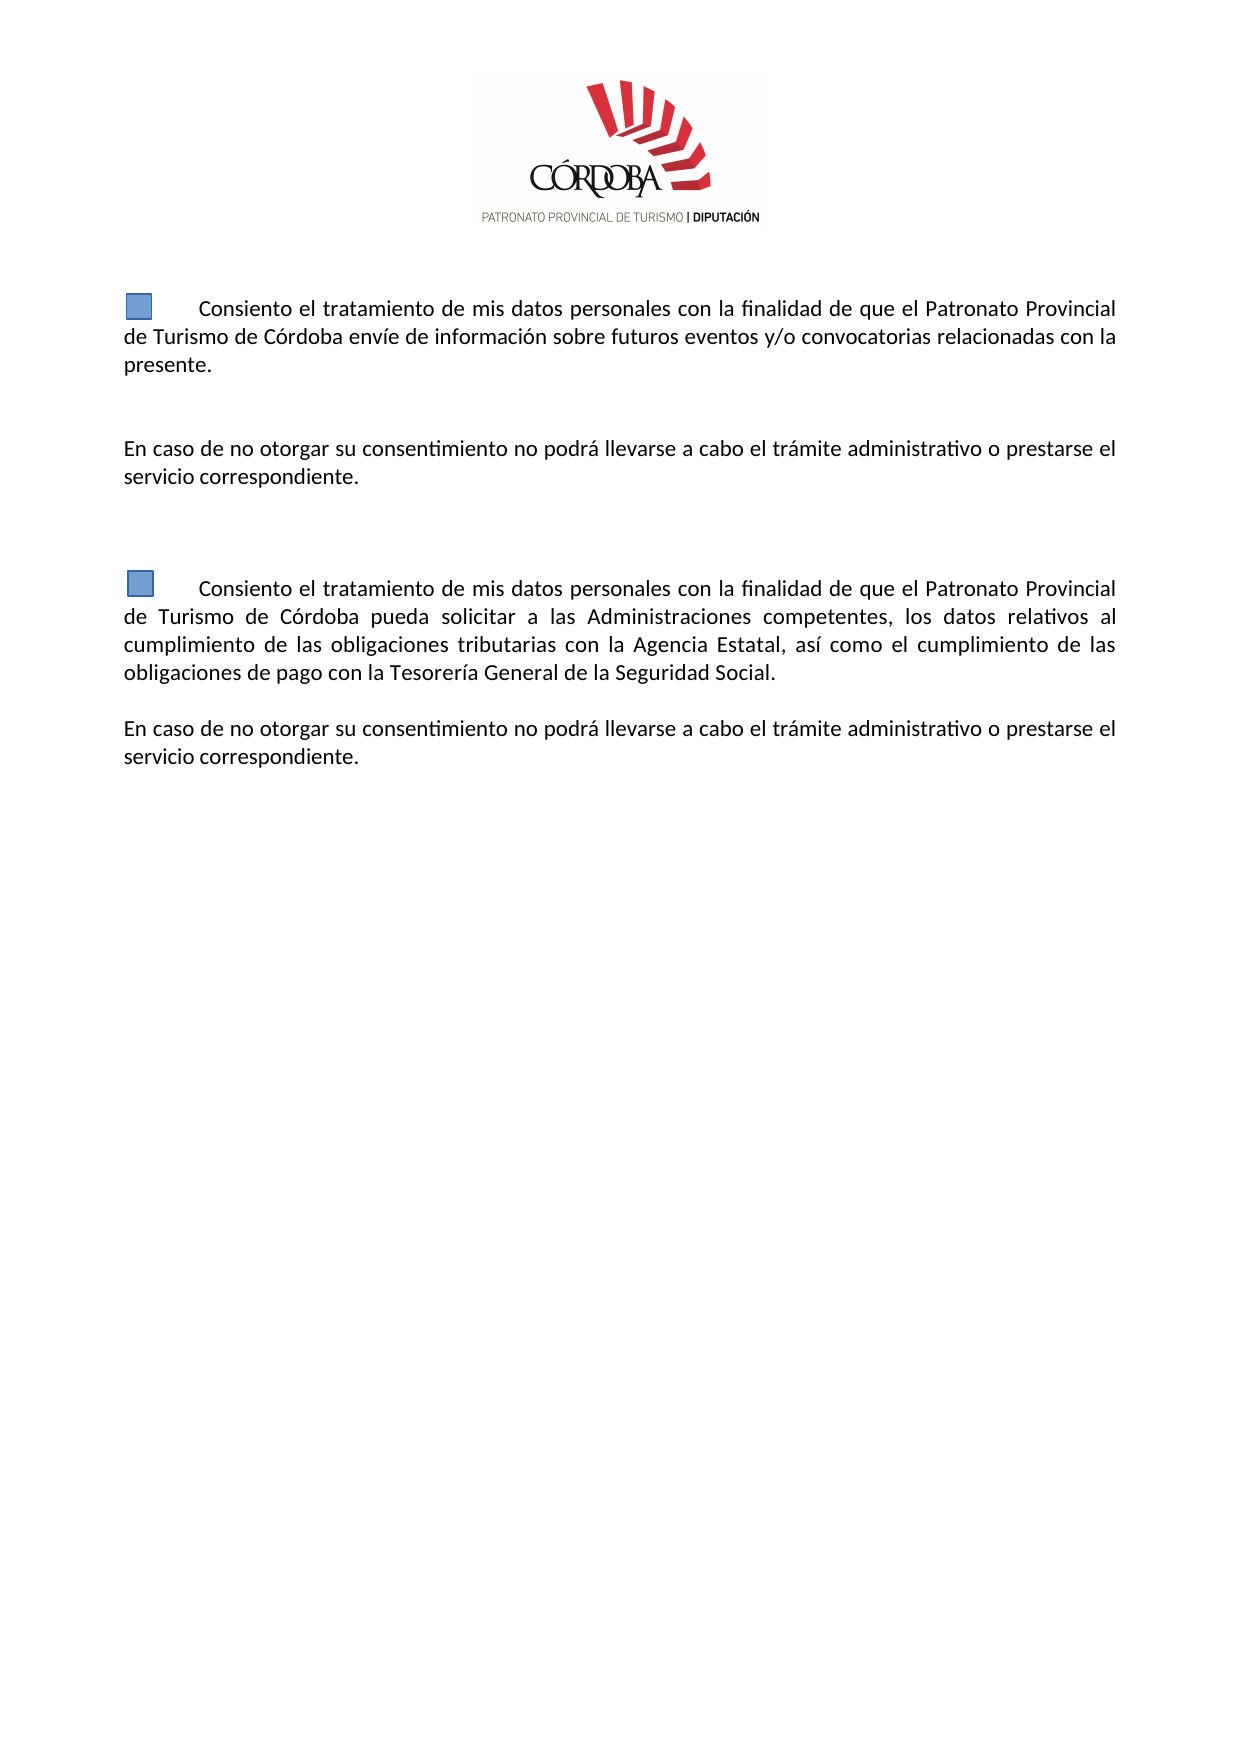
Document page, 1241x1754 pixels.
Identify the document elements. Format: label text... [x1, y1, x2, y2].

text En caso de no otorgar su consentimiento no podrá llevarse a cabo el trámite administrativo o prestarse el servicio correspondiente. [123, 434, 1119, 490]
picture [477, 73, 765, 227]
text En caso de no otorgar su consentimiento no podrá llevarse a cabo el trámite administrativo o prestarse el servicio correspondiente. [123, 714, 1119, 770]
text Consiento el tratamiento de mis datos personales con la finalidad de que el Patronato Provincial de Turismo de Córdoba pueda solicitar a las Administraciones competentes, los datos relativos al cumplimiento de las obligaciones tributarias con la Agencia Estatal, así como el cumplimiento de las obligaciones de pago con la Tesorería General de la Seguridad Social. [123, 574, 1119, 686]
text Consiento el tratamiento de mis datos personales con la finalidad de que el Patronato Provincial de Turismo de Córdoba envíe de información sobre futuros eventos y/o convocatorias relacionadas con la presente. [123, 294, 1119, 378]
